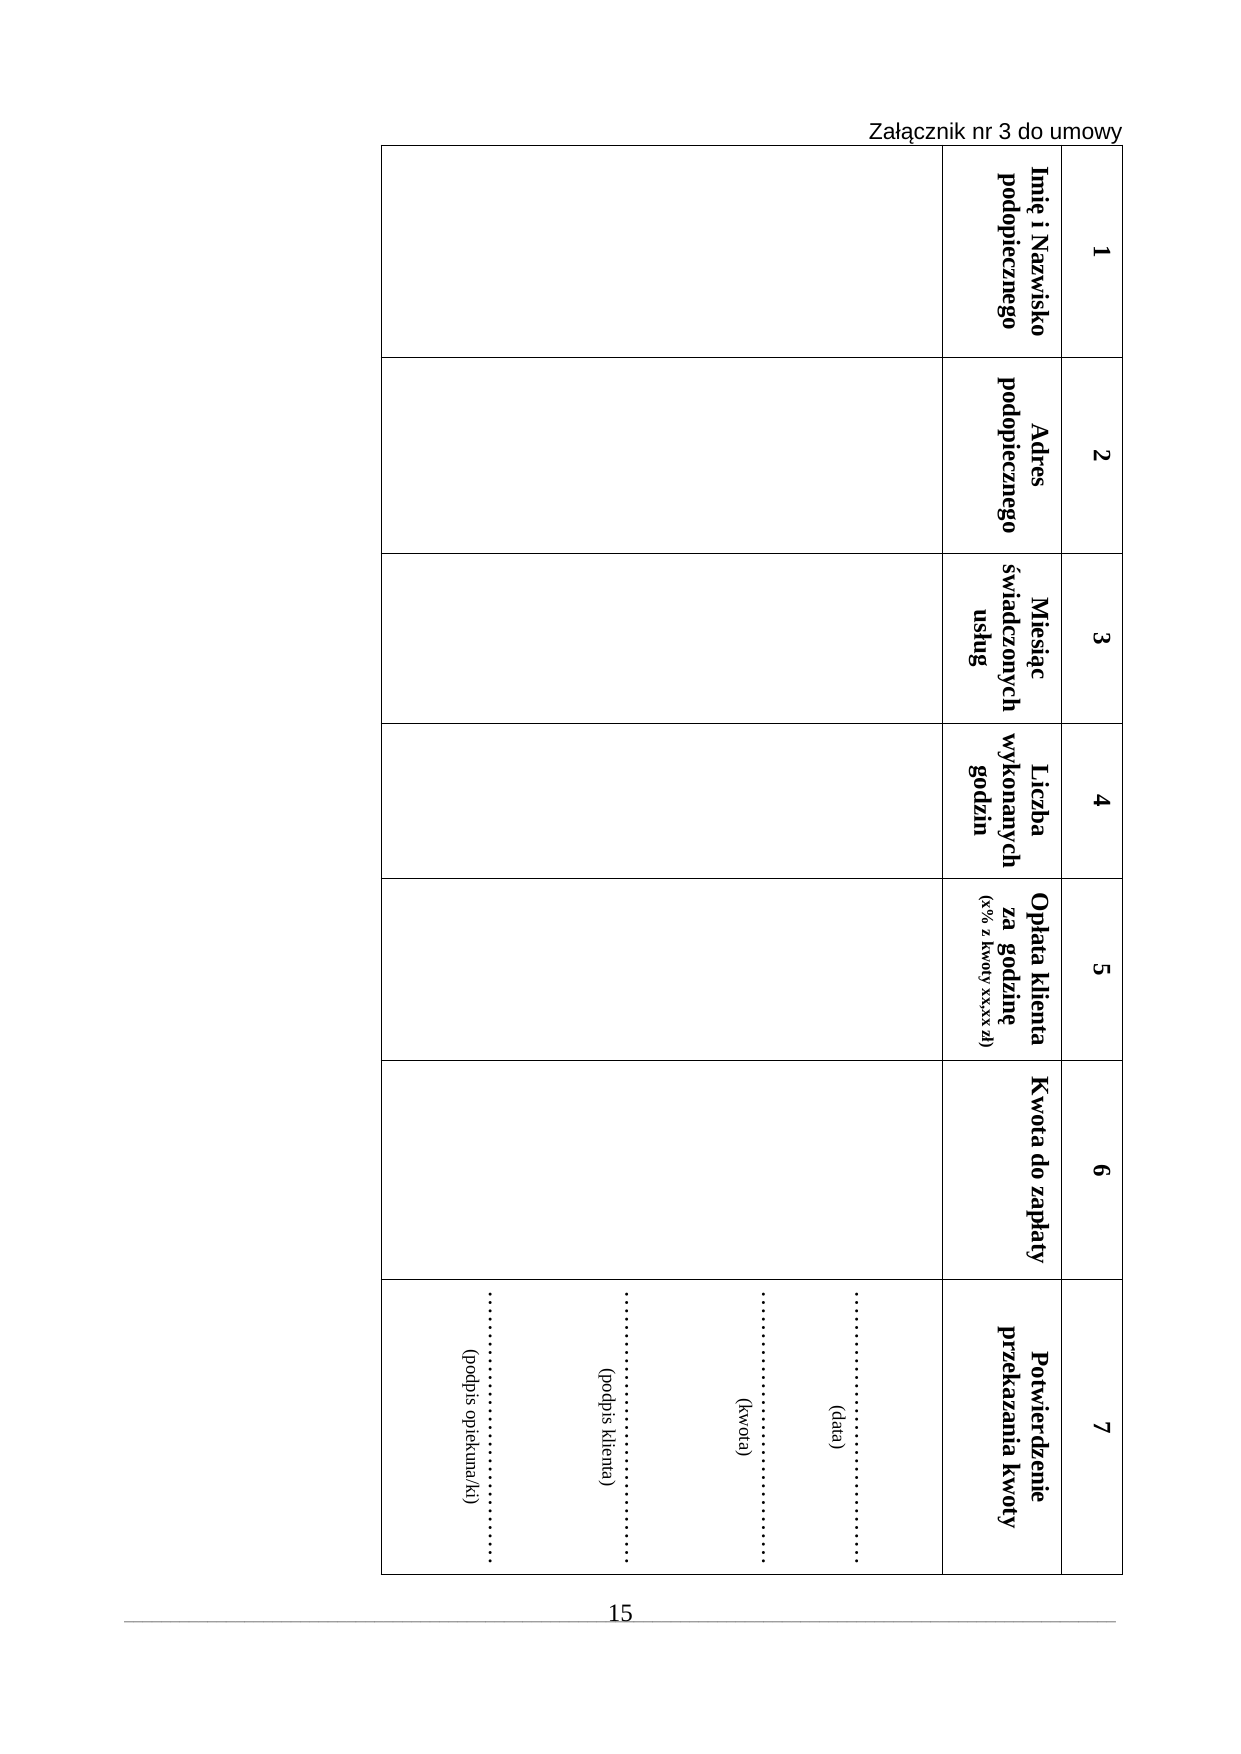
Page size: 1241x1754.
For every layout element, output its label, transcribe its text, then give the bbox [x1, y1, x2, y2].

table_cell Liczba wykonanych godzin [943, 724, 1061, 877]
table_cell Opłata klienta za godzinę (x% z kwoty xx,xx zł) [943, 879, 1061, 1060]
table_cell Adres podopiecznego [943, 358, 1061, 552]
table_cell 4 [1062, 724, 1122, 877]
table_cell …………………………… (data) …………………………… (kwota) …………………………… (podpis klienta) …………………………… (podpis opiekuna/ki) [382, 1280, 942, 1574]
table_header 1 [1062, 146, 1122, 357]
table_cell [382, 358, 942, 552]
table_cell Kwota do zapłaty [943, 1061, 1061, 1279]
table_cell 6 [1062, 1061, 1122, 1279]
table_cell Potwierdzenie przekazania kwoty [943, 1280, 1061, 1574]
table_cell [382, 724, 942, 877]
text Załącznik nr 3 do umowy [118, 118, 1122, 144]
table_header Imię i Nazwisko podopiecznego [943, 146, 1061, 357]
table_cell 3 [1062, 554, 1122, 723]
table_cell 7 [1062, 1280, 1122, 1574]
table_cell [382, 554, 942, 723]
table_cell 2 [1062, 358, 1122, 552]
table_header [382, 146, 942, 357]
table_cell 5 [1062, 879, 1122, 1060]
table_cell [382, 879, 942, 1060]
table_cell [382, 1061, 942, 1279]
table_cell Miesiąc świadczonych usług [943, 554, 1061, 723]
